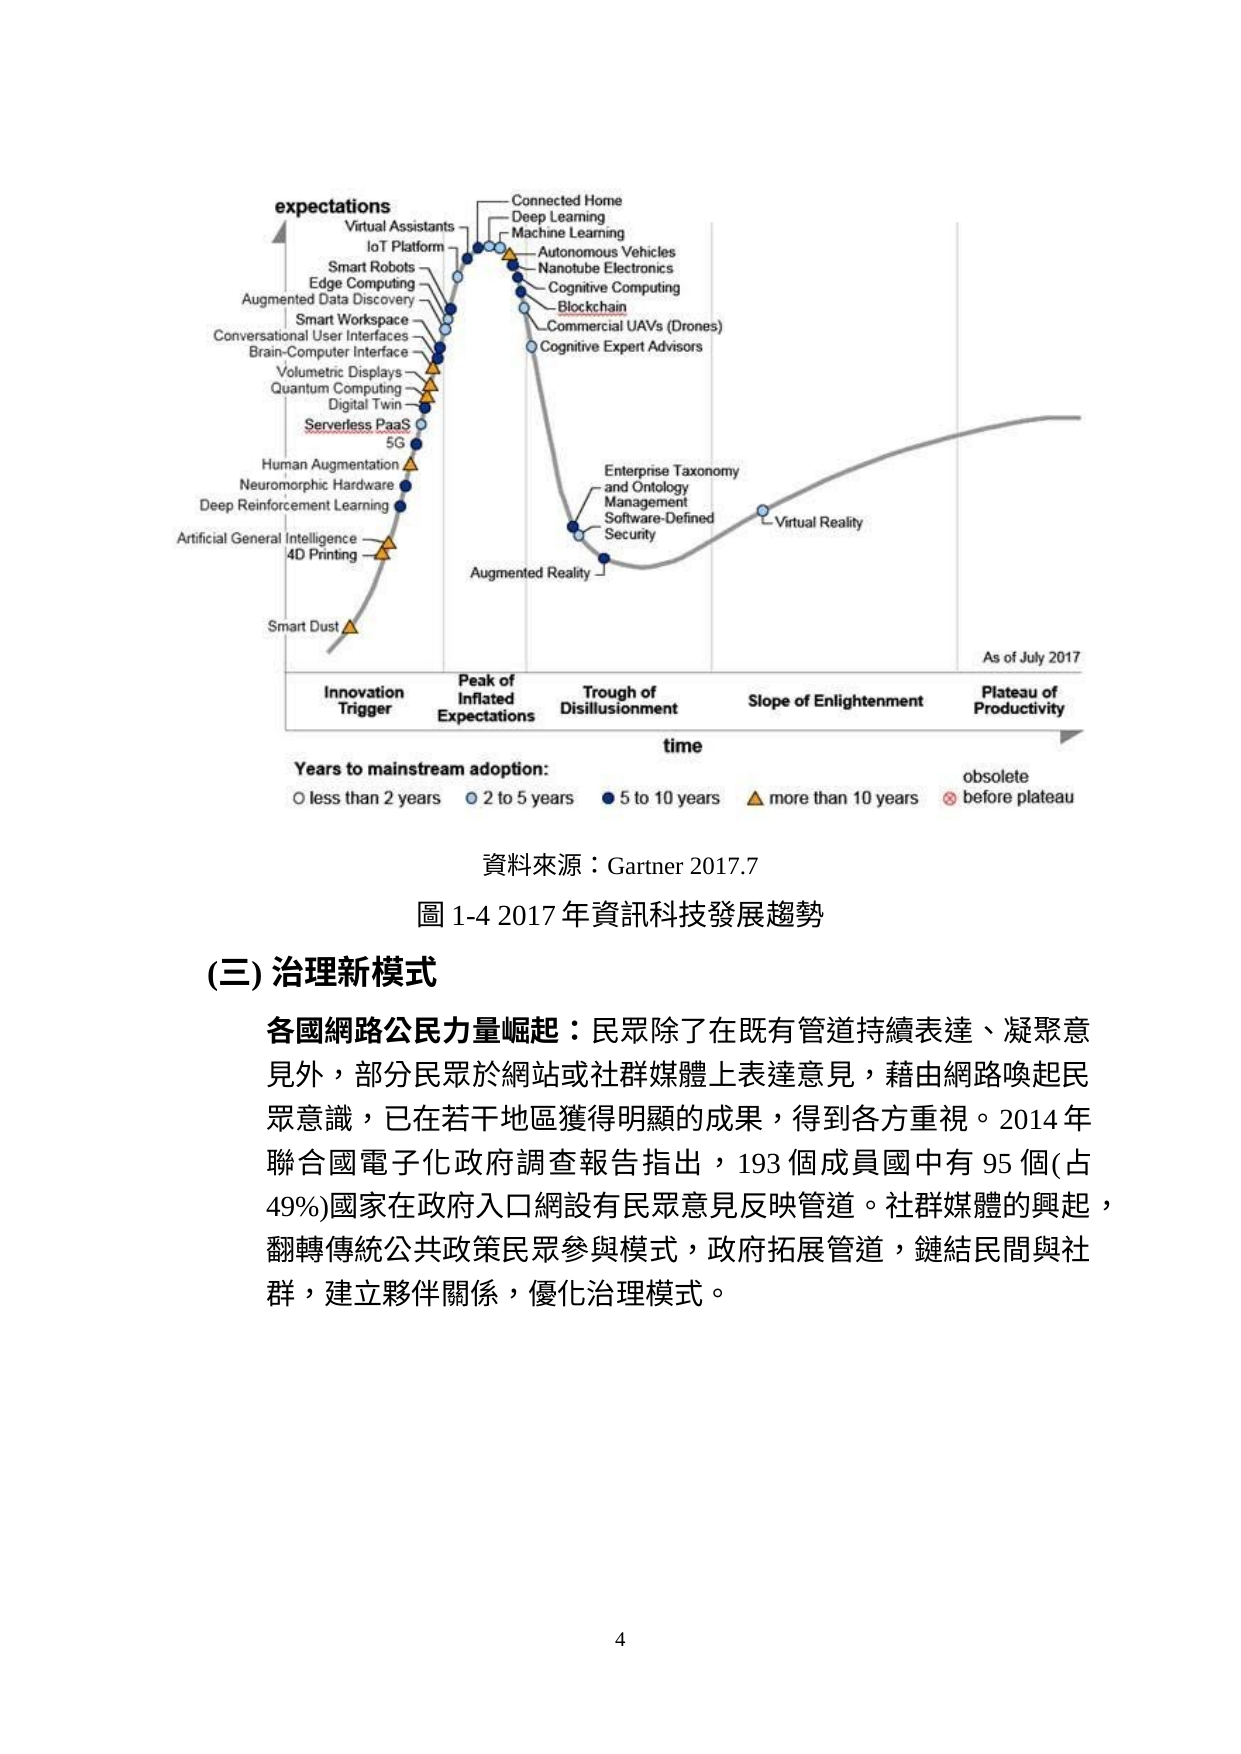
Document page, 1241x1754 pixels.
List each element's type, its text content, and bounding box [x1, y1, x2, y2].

text 各國網路公民力量崛起：民眾除了在既有管道持續表達、凝聚意見外，部分民眾於網站或社群媒體上表達意見，藉由網路喚起民眾意識，已在若干地區獲得明顯的成果，得到各方重視。2014年聯合國電子化政府調查報告指出，193個成員國中有95個(占49%)國家在政府入口網設有民眾意見反映管道。社群媒體的興起，翻轉傳統公共政策民眾參與模式，政府拓展管道，鏈結民間與社群，建立夥伴關係，優化治理模式。 [266, 1007, 1092, 1313]
table_header [148, 148, 1086, 831]
table_header [1086, 148, 1092, 831]
subtitle (三) 治理新模式 [207, 946, 1092, 994]
text 圖1-4 2017年資訊科技發展趨勢 [148, 889, 1092, 933]
table_cell 資料來源：Gartner 2017.7 [148, 831, 1092, 889]
picture [150, 166, 1087, 831]
